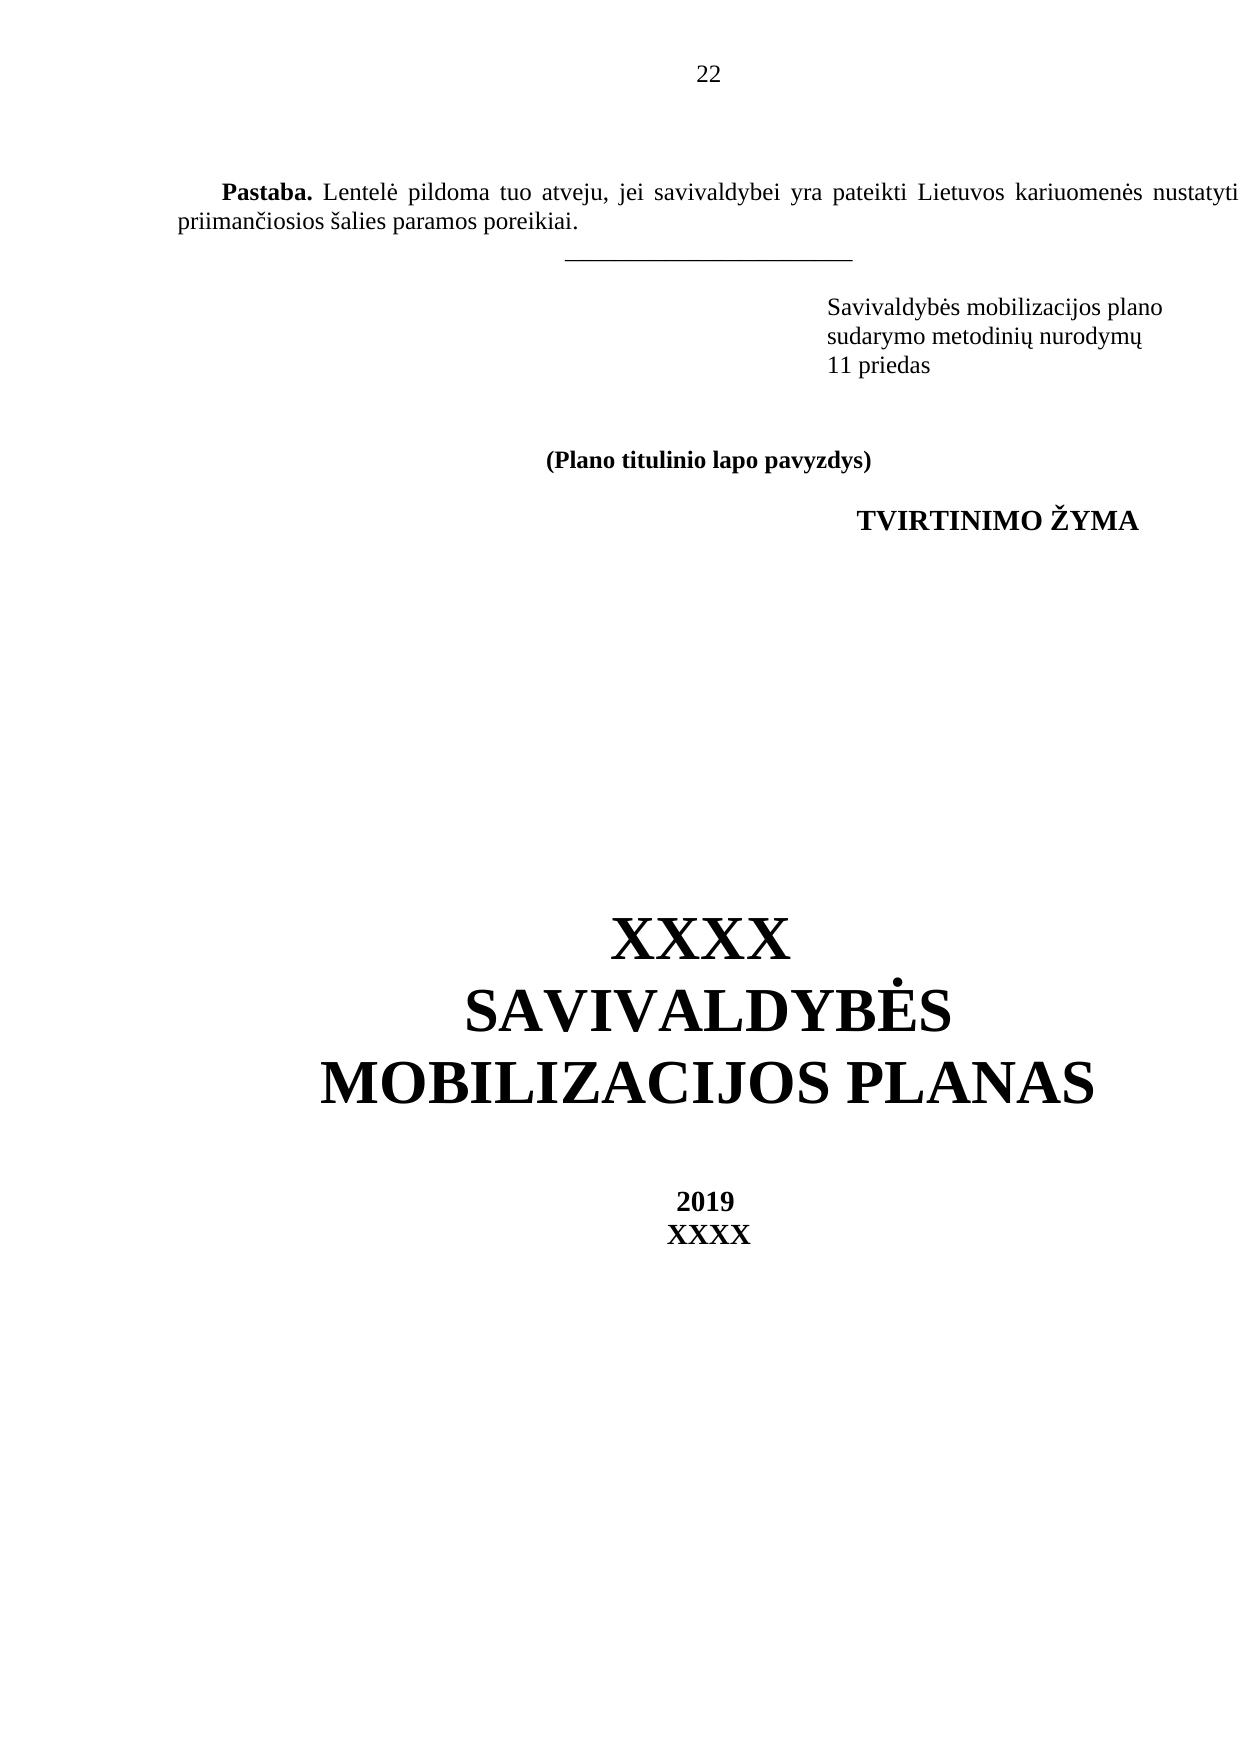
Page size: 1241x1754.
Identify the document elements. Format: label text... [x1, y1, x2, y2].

text (Plano titulinio lapo pavyzdys) [177, 446, 1240, 474]
text 2019 [177, 1184, 1240, 1217]
text Pastaba. Lentelė pildoma tuo atveju, jei savivaldybei yra pateikti Lietuvos kariuomenės nustatyti priimančiosios šalies paramos poreikiai. [177, 177, 1240, 235]
text TVIRTINIMO ŽYMA [177, 503, 1240, 537]
text _______________________ [177, 235, 1240, 263]
text Savivaldybės mobilizacijos plano [177, 292, 1240, 321]
text XXXX [177, 1217, 1240, 1251]
text SAVIVALDYBĖS [177, 973, 1240, 1045]
text XXXX [177, 901, 1240, 973]
text MOBILIZACIJOS PLANAS [177, 1045, 1240, 1117]
text sudarymo metodinių nurodymų [177, 321, 1240, 350]
text 11 priedas [177, 350, 1240, 378]
